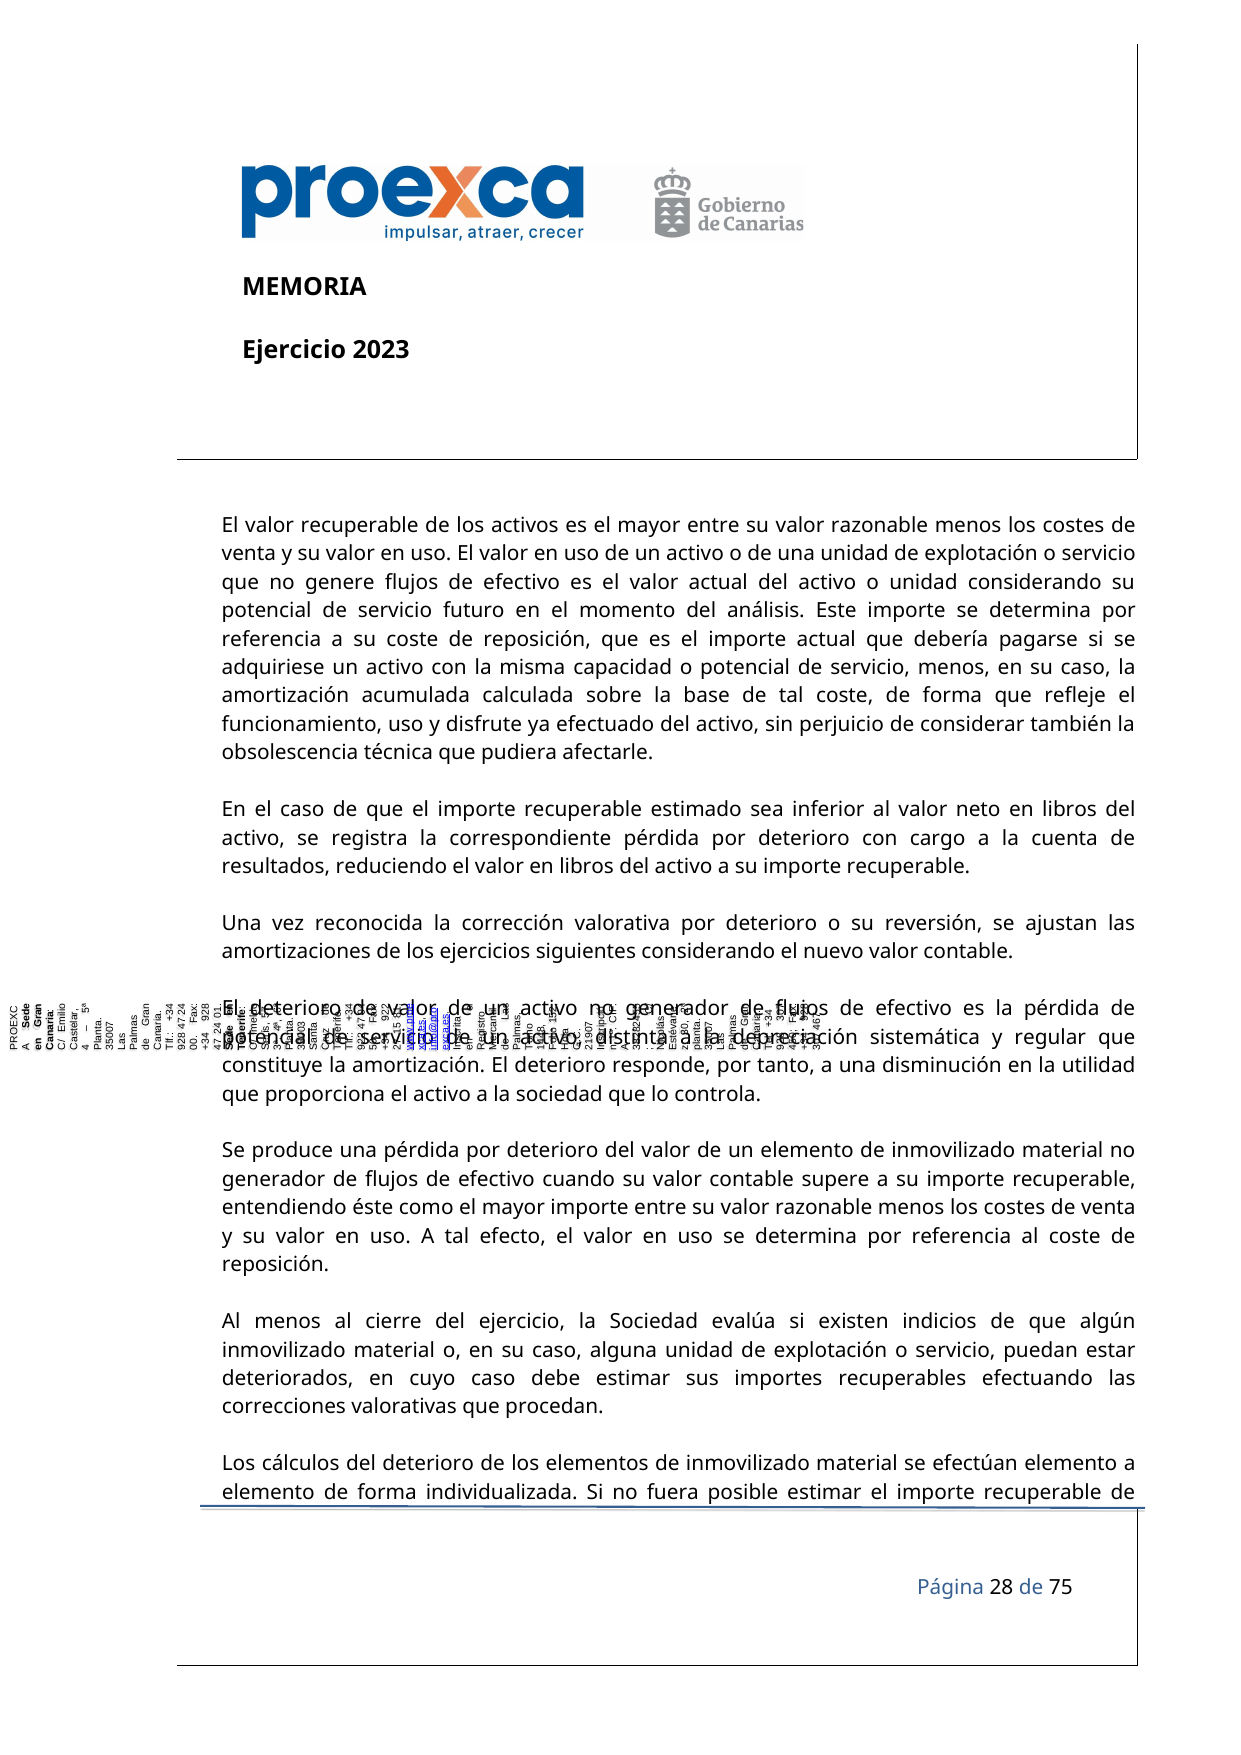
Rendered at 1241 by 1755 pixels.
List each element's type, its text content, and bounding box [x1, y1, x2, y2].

text En el caso de que el importe recuperable estimado sea inferior al valor neto en libros del activo, se registra la correspondiente pérdida por deterioro con cargo a la cuenta de resultados, reduciendo el valor en libros del activo a su importe recuperable. [221, 794, 1137, 880]
text Al menos al cierre del ejercicio, la Sociedad evalúa si existen indicios de que algún inmovilizado material o, en su caso, alguna unidad de explotación o servicio, puedan estar deteriorados, en cuyo caso debe estimar sus importes recuperables efectuando las correcciones valorativas que procedan. [222, 1306, 1137, 1420]
text El valor recuperable de los activos es el mayor entre su valor razonable menos los costes de venta y su valor en uso. El valor en uso de un activo o de una unidad de explotación o servicio que no genere flujos de efectivo es el valor actual del activo o unidad considerando su potencial de servicio futuro en el momento del análisis. Este importe se determina por referencia a su coste de reposición, que es el importe actual que debería pagarse si se adquiriese un activo con la misma capacidad o potencial de servicio, menos, en su caso, la amortización acumulada calculada sobre la base de tal coste, de forma que refleje el funcionamiento, uso y disfrute ya efectuado del activo, sin perjuicio de considerar también la obsolescencia técnica que pudiera afectarle. [221, 510, 1137, 766]
text El deterioro de valor de un activo no generador de flujos de efectivo es la pérdida de potencial de servicio de un activo, distinta a la depreciación sistemática y regular que constituye la amortización. El deterioro responde, por tanto, a una disminución en la utilidad que proporciona el activo a la sociedad que lo controla. [222, 993, 1137, 1107]
text Los cálculos del deterioro de los elementos de inmovilizado material se efectúan elemento a elemento de forma individualizada. Si no fuera posible estimar el importe recuperable de [222, 1448, 1137, 1505]
text Una vez reconocida la corrección valorativa por deterioro o su reversión, se ajustan las amortizaciones de los ejercicios siguientes considerando el nuevo valor contable. [221, 908, 1137, 965]
text Se produce una pérdida por deterioro del valor de un elemento de inmovilizado material no generador de flujos de efectivo cuando su valor contable supere a su importe recuperable, entendiendo éste como el mayor importe entre su valor razonable menos los costes de venta y su valor en uso. A tal efecto, el valor en uso se determina por referencia al coste de reposición. [222, 1136, 1137, 1278]
